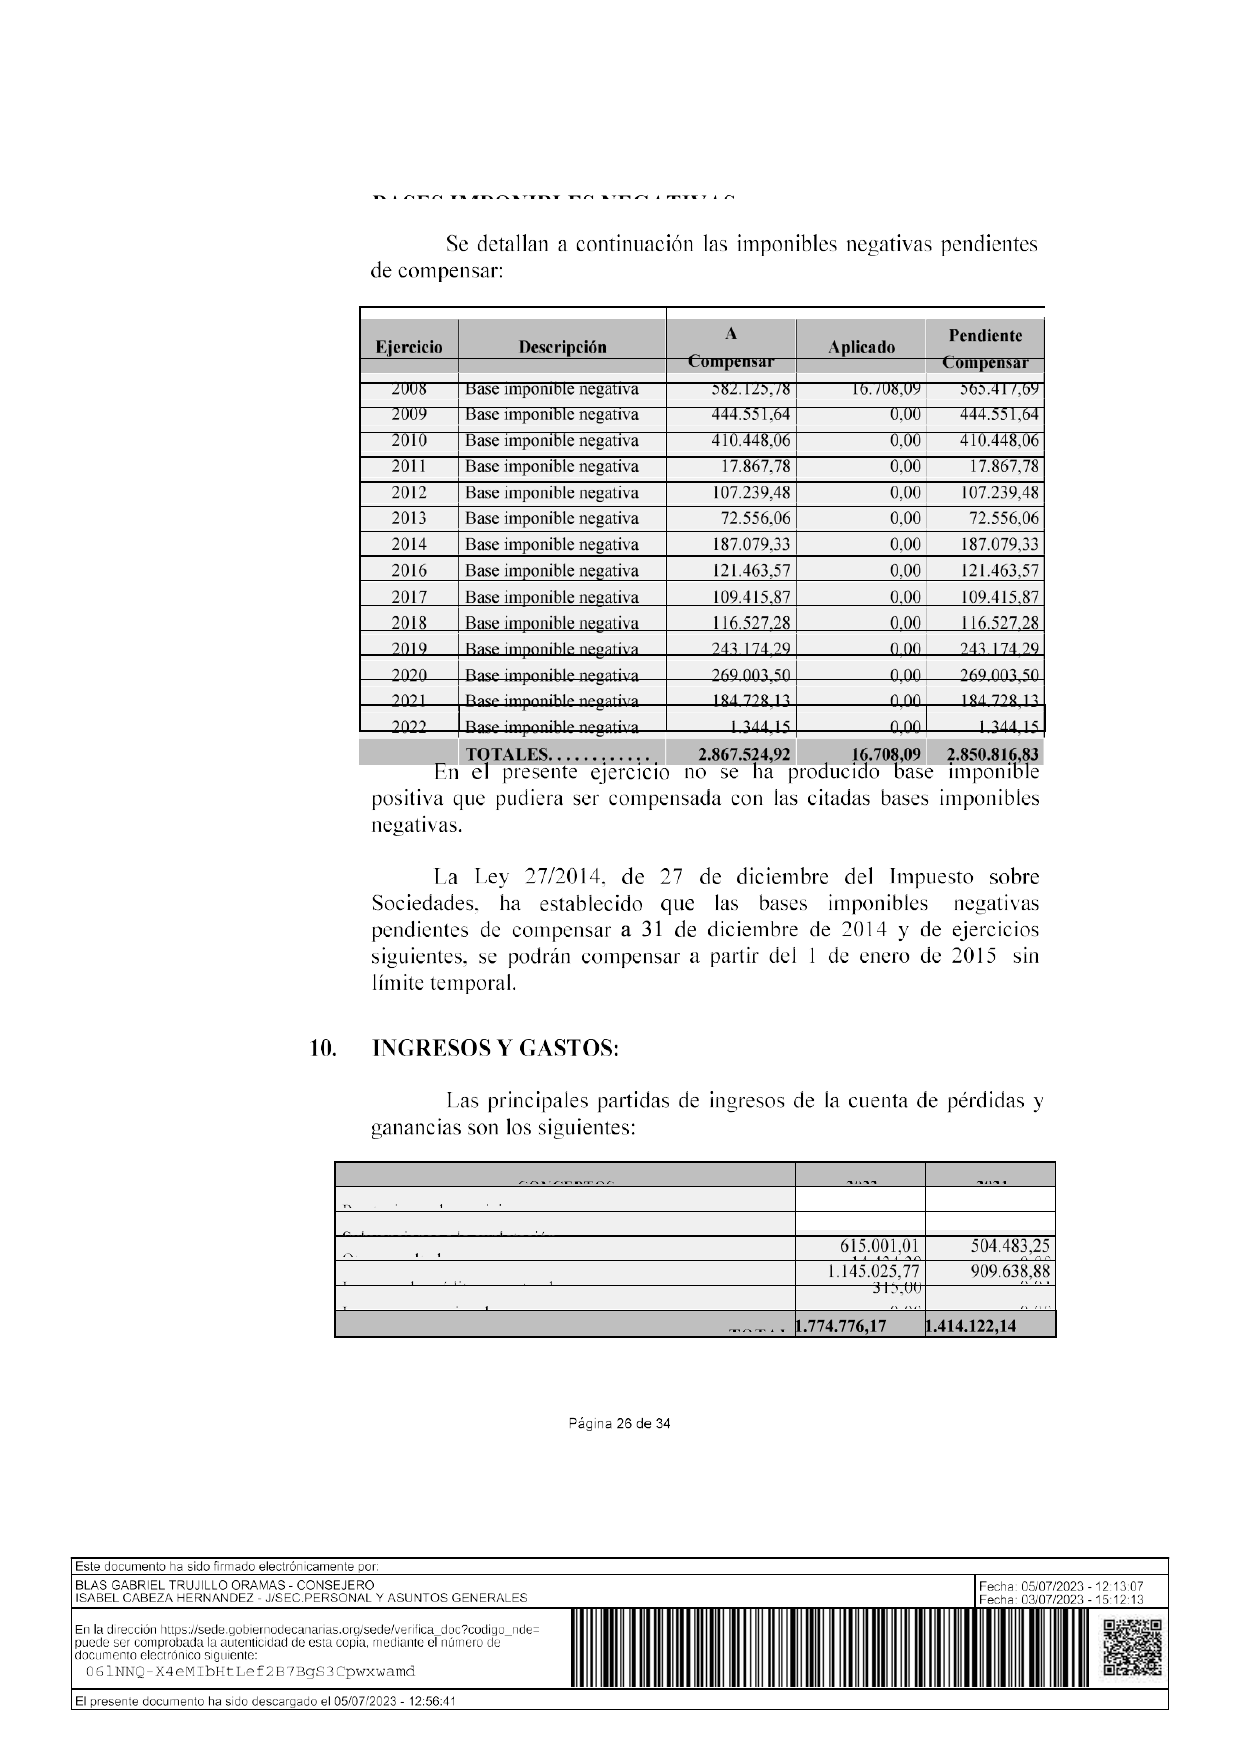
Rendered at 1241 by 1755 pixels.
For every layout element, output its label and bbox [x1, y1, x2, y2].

table_cell [796, 1212, 925, 1230]
table_cell [926, 1311, 1055, 1336]
table_cell [336, 1187, 795, 1211]
table_cell [796, 1187, 925, 1211]
table_header [796, 1163, 925, 1186]
table_cell [796, 1286, 925, 1309]
table_header [926, 1163, 1055, 1186]
table_header [667, 308, 1044, 319]
table_cell [926, 1187, 1055, 1211]
table_cell [926, 1286, 1055, 1309]
table_cell [926, 1212, 1055, 1230]
table_cell [336, 1261, 795, 1285]
table_header [361, 308, 666, 319]
table_cell [336, 1311, 795, 1336]
table_cell [336, 1286, 795, 1309]
table_cell [796, 1311, 925, 1336]
table_header [336, 1163, 795, 1186]
table_cell [336, 1212, 795, 1235]
table_cell [336, 1237, 794, 1260]
